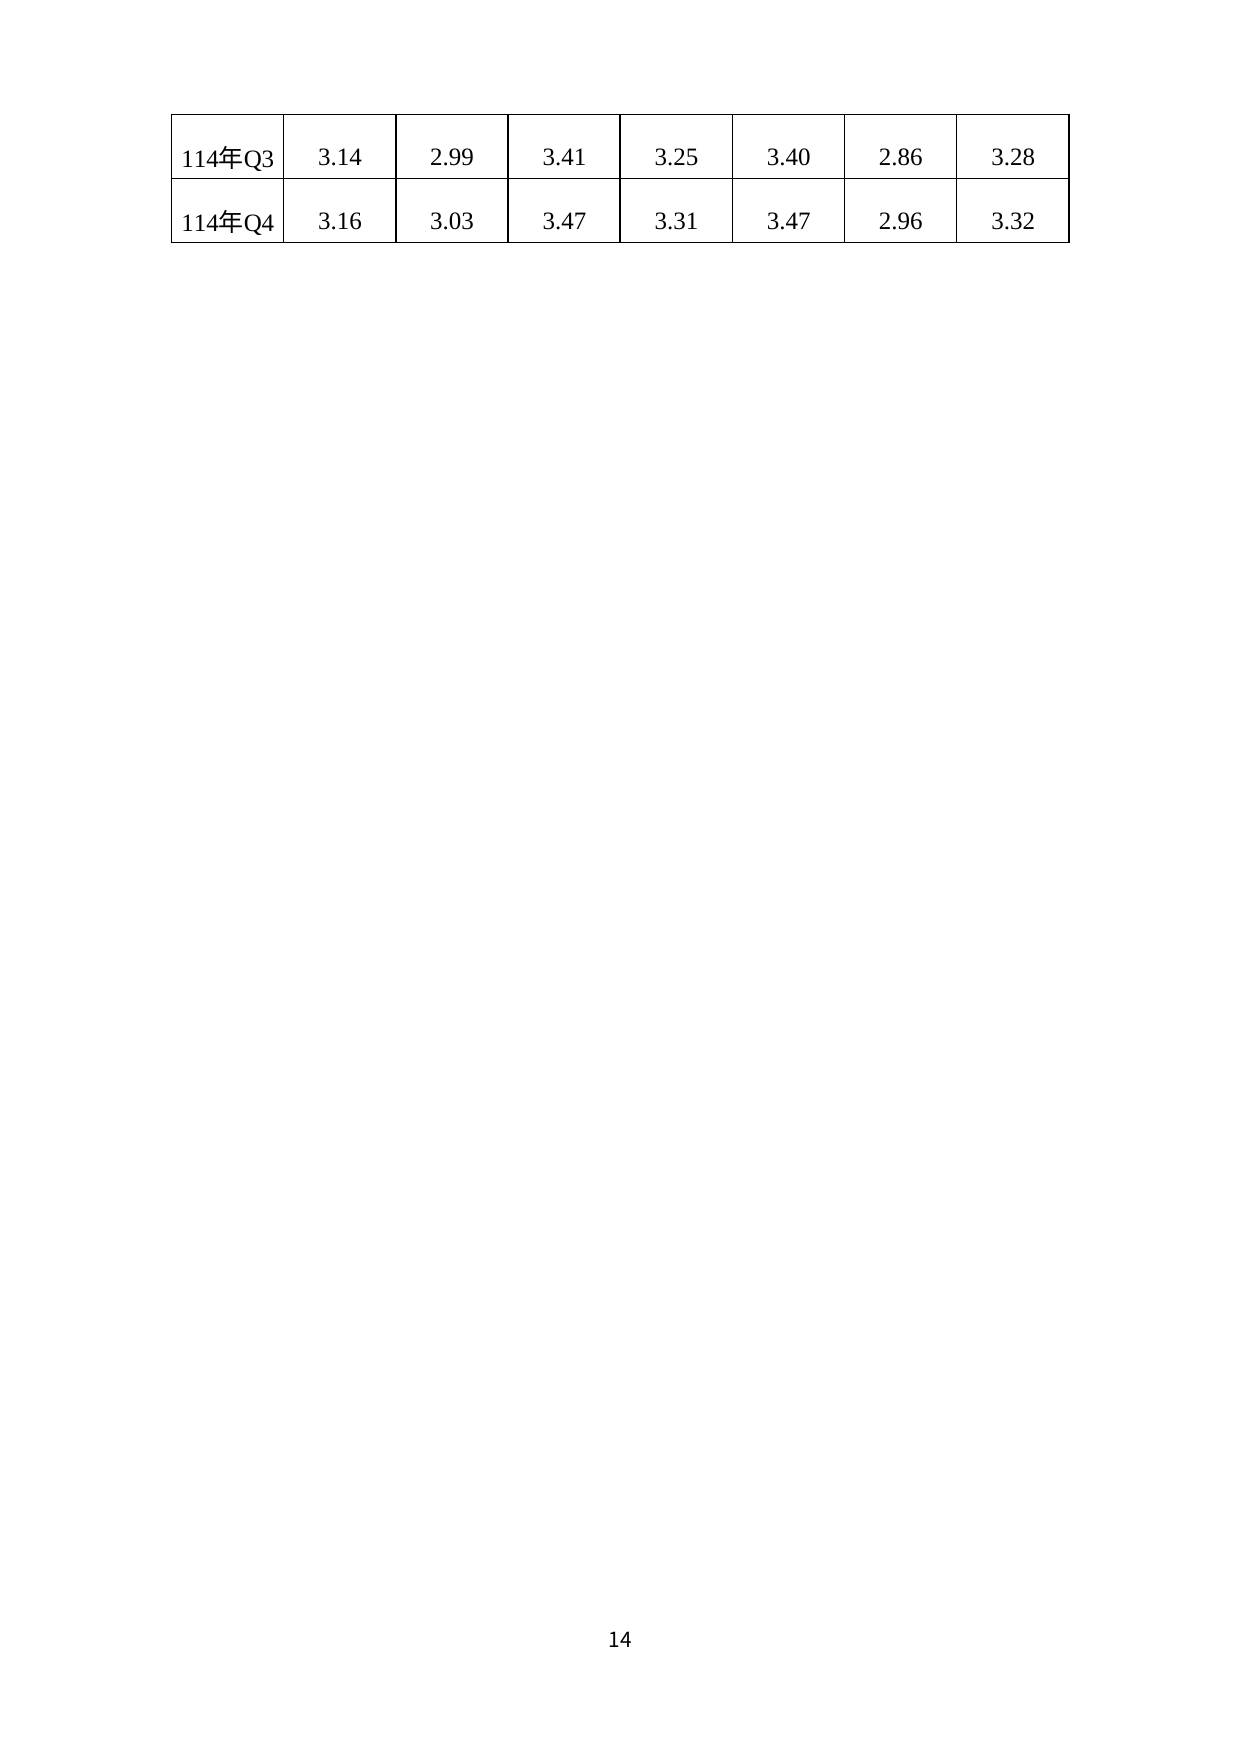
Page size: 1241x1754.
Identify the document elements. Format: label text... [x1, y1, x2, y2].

table_cell 3.47 [509, 179, 619, 242]
table_cell 114年Q3 [172, 115, 283, 178]
table_cell 2.96 [845, 179, 956, 242]
table_cell 3.41 [509, 115, 619, 178]
table_cell 3.28 [957, 115, 1068, 178]
table_cell 3.03 [397, 179, 507, 242]
table_cell 3.31 [621, 179, 732, 242]
table_cell 3.25 [621, 115, 732, 178]
table_cell 2.99 [397, 115, 507, 178]
table_cell 114年Q4 [172, 179, 283, 242]
table_cell 2.86 [845, 115, 956, 178]
table_cell 3.32 [957, 179, 1068, 242]
table_cell 3.14 [284, 115, 395, 178]
table_cell 3.16 [284, 179, 395, 242]
table_cell 3.47 [733, 179, 844, 242]
table_cell 3.40 [733, 115, 844, 178]
